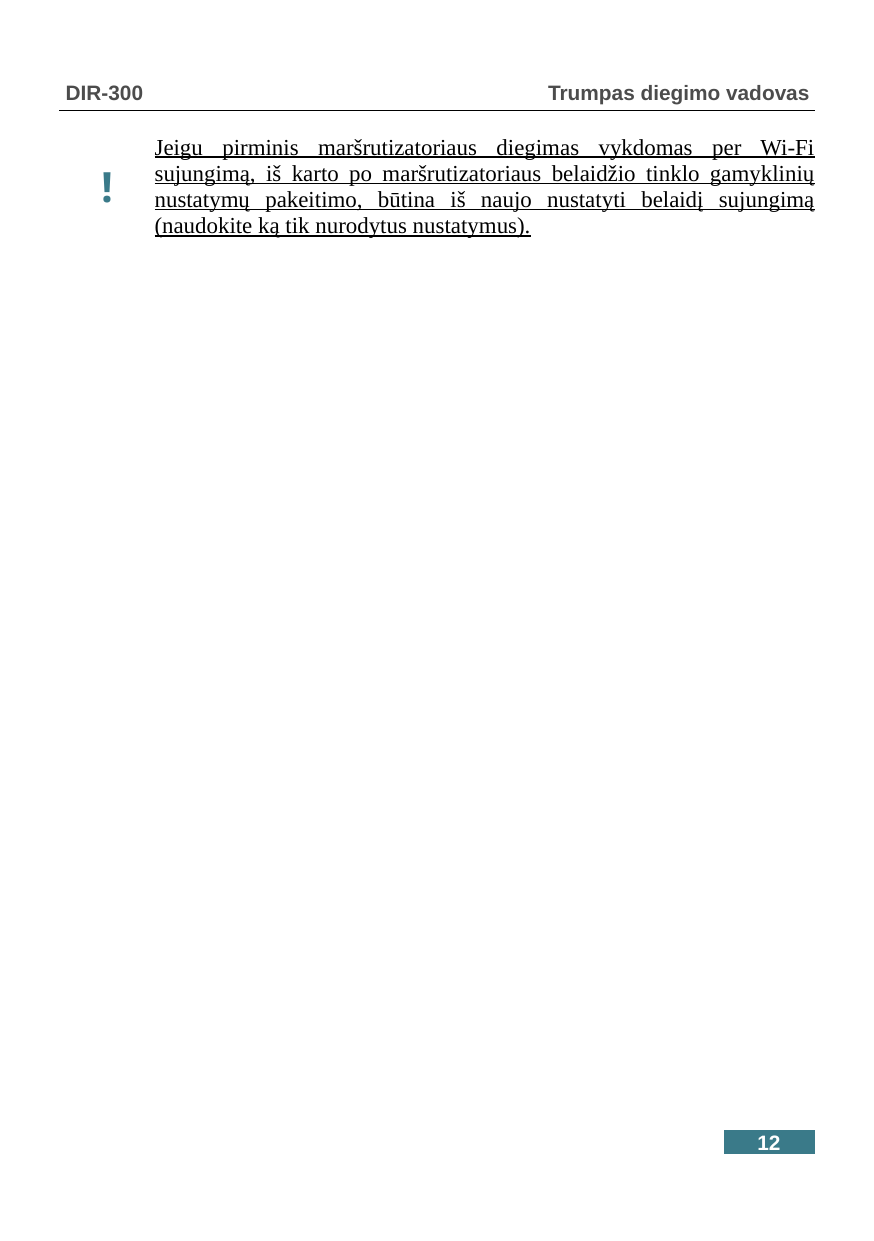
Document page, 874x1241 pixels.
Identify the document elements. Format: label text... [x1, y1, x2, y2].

table_header ! [59, 122, 125, 251]
table_header Jeigu pirminis maršrutizatoriaus diegimas vykdomas per Wi-Fi sujungimą, iš karto po maršrutizatoriaus belaidžio tinklo gamyklinių nustatymų pakeitimo, būtina iš naujo nustatyti belaidį sujungimą (naudokite ką tik nurodytus nustatymus). [125, 122, 815, 251]
